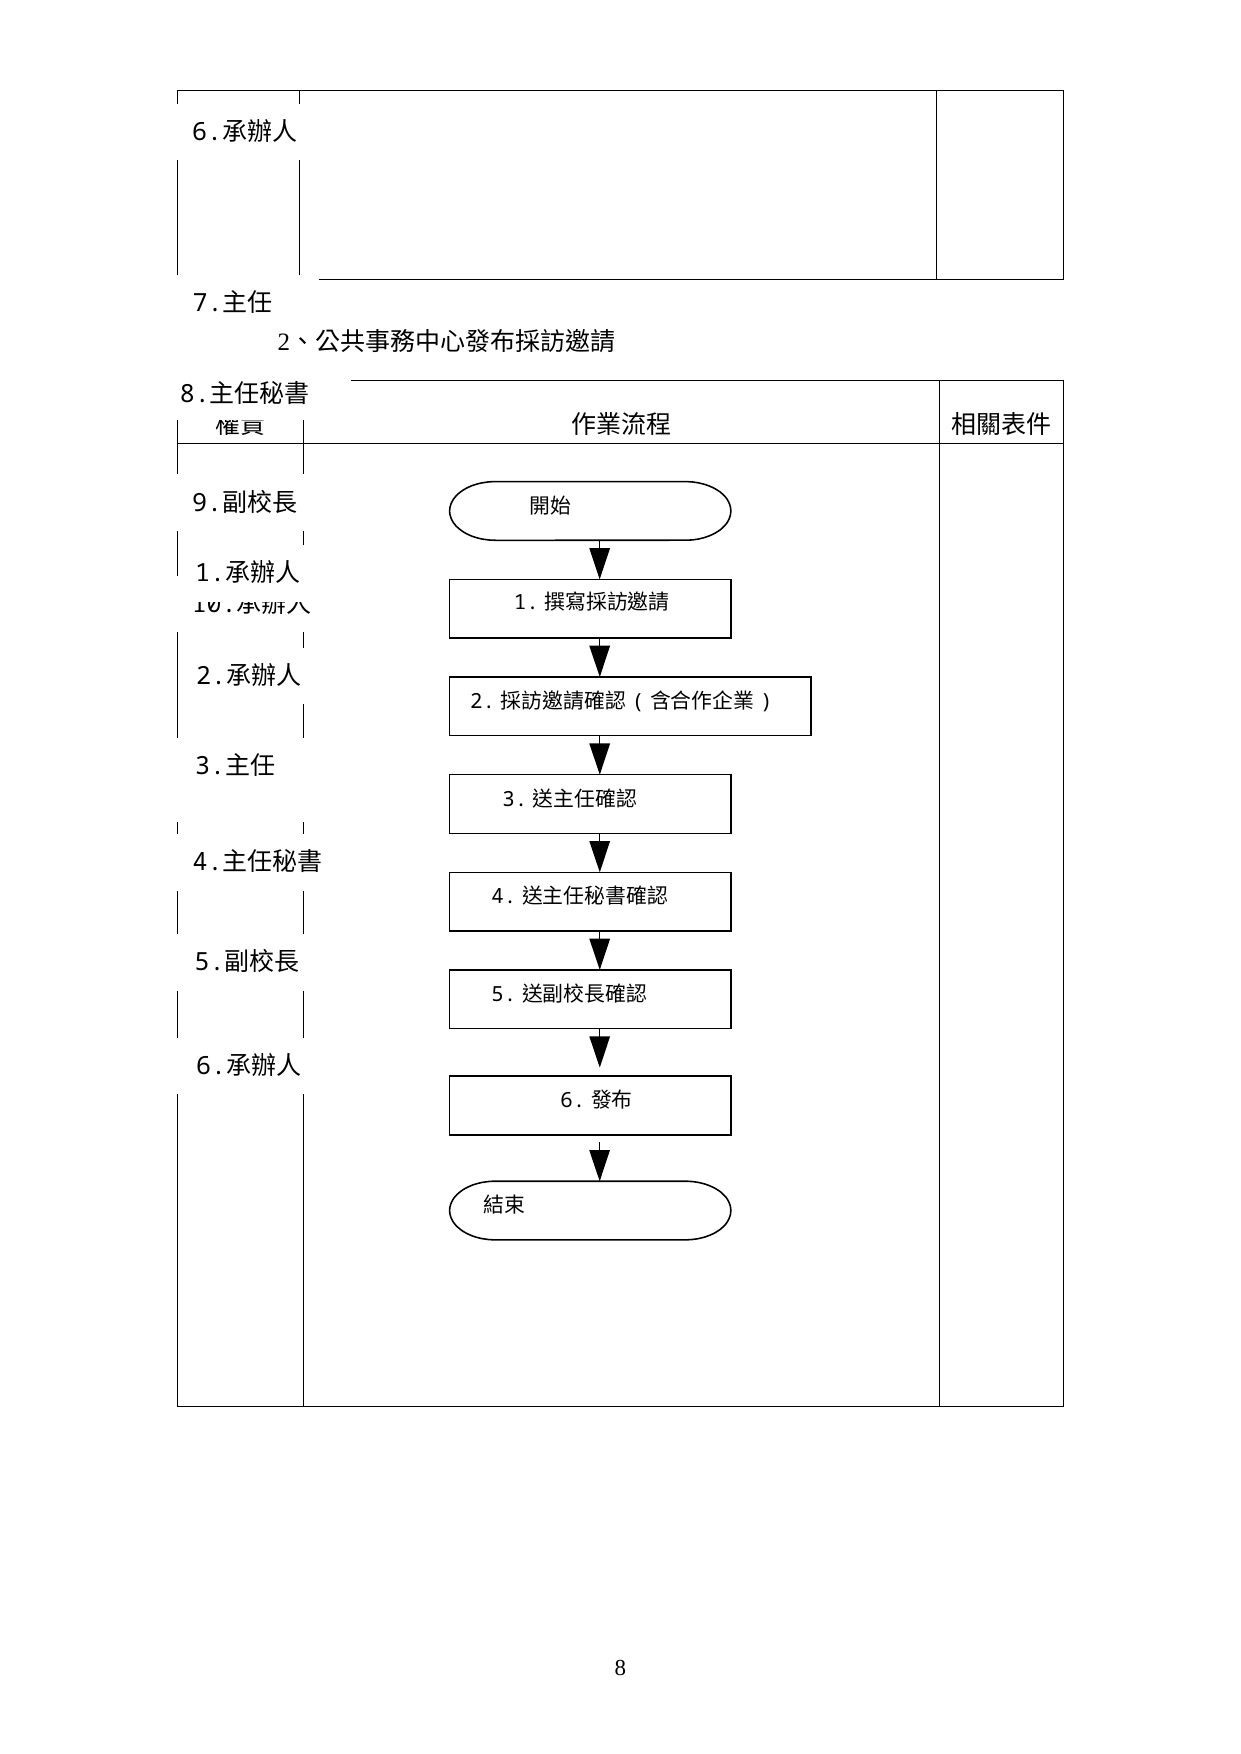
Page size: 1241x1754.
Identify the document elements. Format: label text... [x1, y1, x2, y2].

table_cell [176, 576, 333, 632]
table_cell [163, 632, 353, 1406]
table_header 相關表件 [940, 381, 1063, 443]
table_cell [177, 475, 333, 531]
table_cell [211, 602, 217, 610]
table_cell [940, 444, 1063, 1406]
table_cell [300, 91, 936, 278]
table_header 作業流程 [304, 381, 939, 443]
table_cell [177, 91, 321, 331]
table_cell [165, 366, 351, 420]
table_cell [937, 91, 1063, 278]
table_header 權責 [178, 420, 303, 443]
table_cell [178, 444, 303, 475]
table_cell [304, 444, 939, 1406]
table_cell [178, 531, 332, 602]
text 2、公共事務中心發布採訪邀請 [227, 298, 1063, 361]
